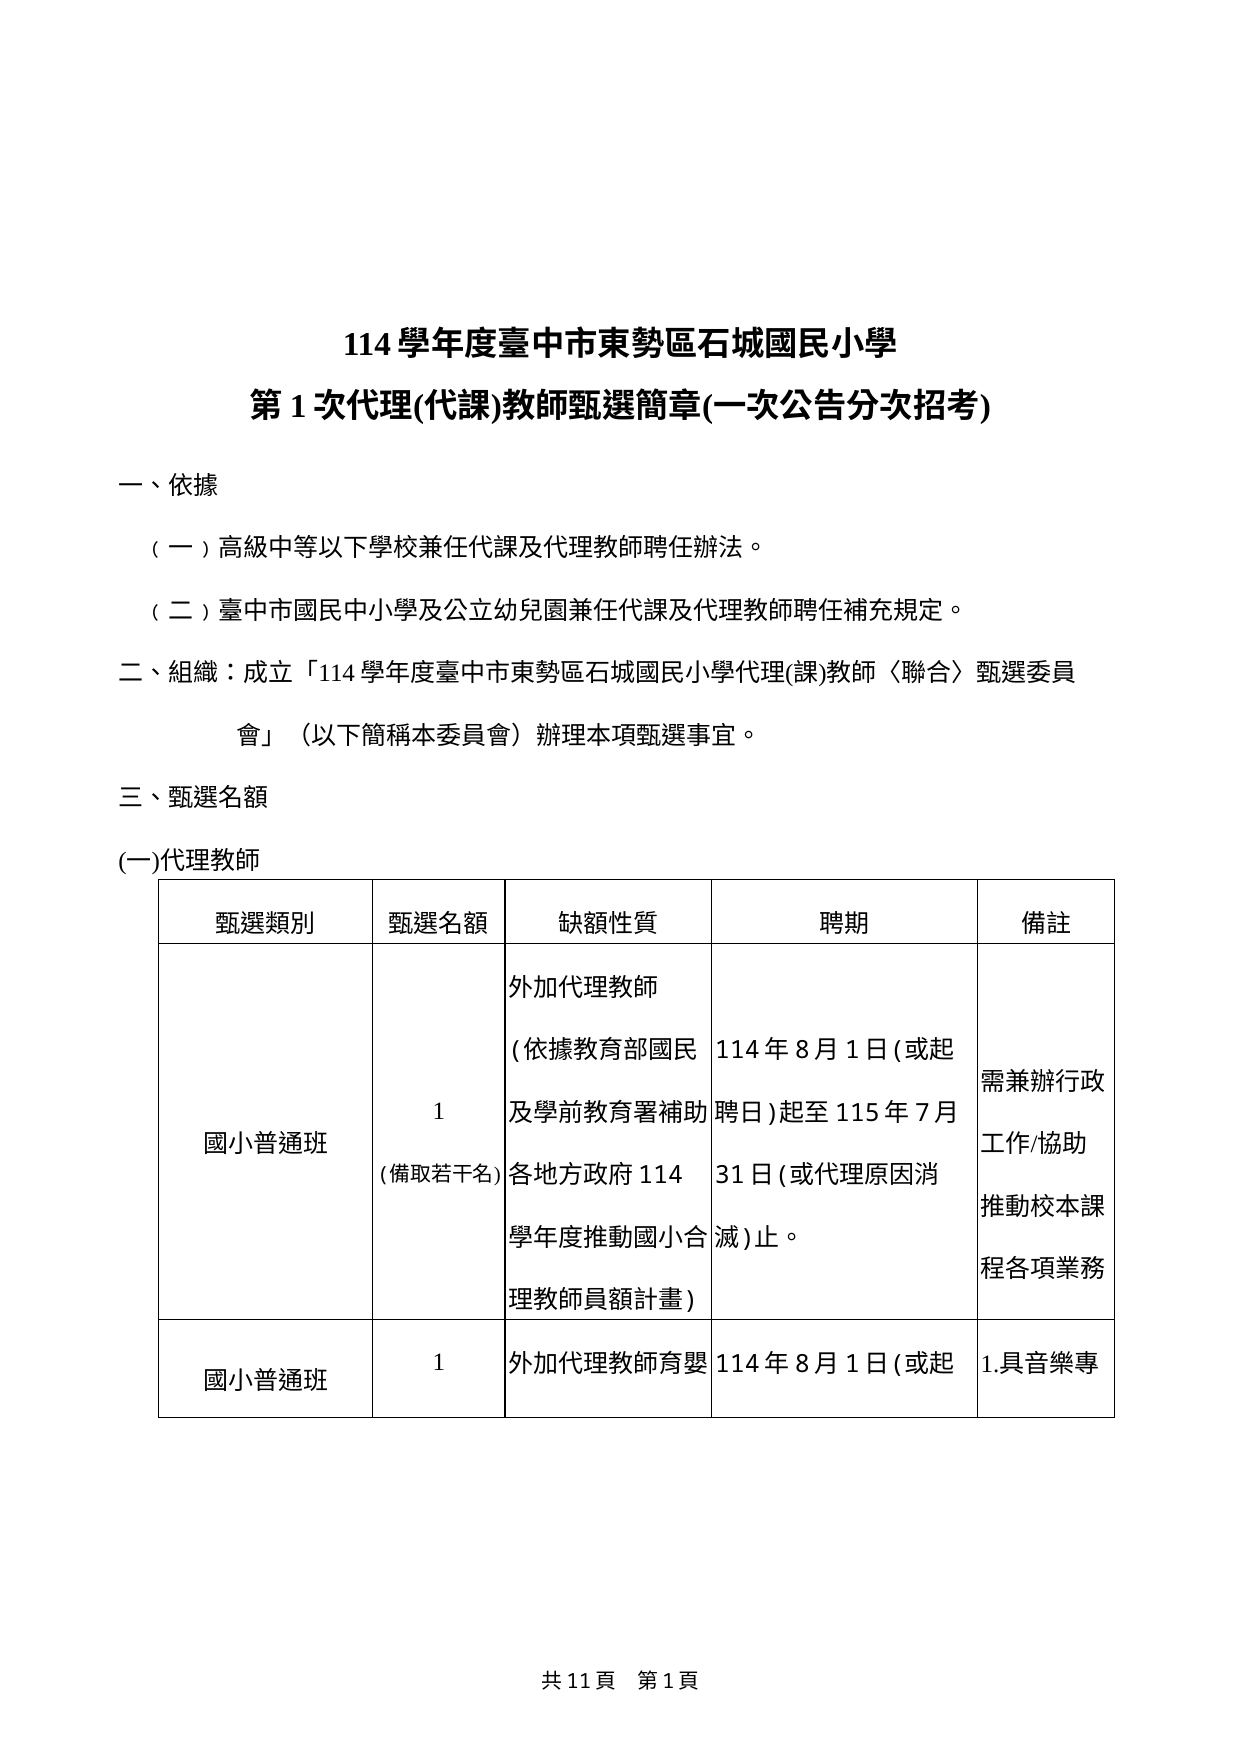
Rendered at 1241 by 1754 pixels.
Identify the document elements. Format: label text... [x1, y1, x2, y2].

table_header 甄選類別 [159, 880, 372, 943]
text 第1次代理(代課)教師甄選簡章(一次公告分次招考) [118, 362, 1122, 424]
table_header 甄選名額 [373, 880, 504, 943]
table_cell 外加代理教師 (依據教育部國民及學前教育署補助各地方政府114學年度推動國小合理教師員額計畫) [506, 944, 711, 1319]
table_cell 國小普通班 [159, 1320, 372, 1417]
text 三、甄選名額 [118, 754, 1122, 817]
table_cell 114年8月1日(或起聘日)起至115年7月31日(或代理原因消滅)止。 [712, 944, 977, 1319]
table_cell 外加代理教師育嬰 [506, 1320, 711, 1417]
table_cell 1.具音樂專 [978, 1320, 1114, 1417]
text ﹙一﹚高級中等以下學校兼任代課及代理教師聘任辦法。 [143, 504, 1122, 567]
table_cell 需兼辦行政工作/協助推動校本課程各項業務 [978, 944, 1114, 1319]
table_header 缺額性質 [506, 880, 711, 943]
text (一)代理教師 [118, 817, 1122, 879]
table_header 聘期 [712, 880, 977, 943]
table_cell 國小普通班 [159, 944, 372, 1319]
text 二、組織：成立「114學年度臺中市東勢區石城國民小學代理(課)教師〈聯合〉甄選委員會」（以下簡稱本委員會）辦理本項甄選事宜。 [118, 629, 1122, 754]
text 一、依據 [118, 442, 1122, 504]
table_cell 1 [373, 1320, 504, 1417]
text ﹙二﹚臺中市國民中小學及公立幼兒園兼任代課及代理教師聘任補充規定。 [143, 567, 1122, 629]
table_cell 114年8月1日(或起 [712, 1320, 977, 1417]
table_header 備註 [978, 880, 1114, 943]
table_cell 1 (備取若干名) [373, 944, 504, 1319]
text 114學年度臺中市東勢區石城國民小學 [118, 299, 1122, 362]
